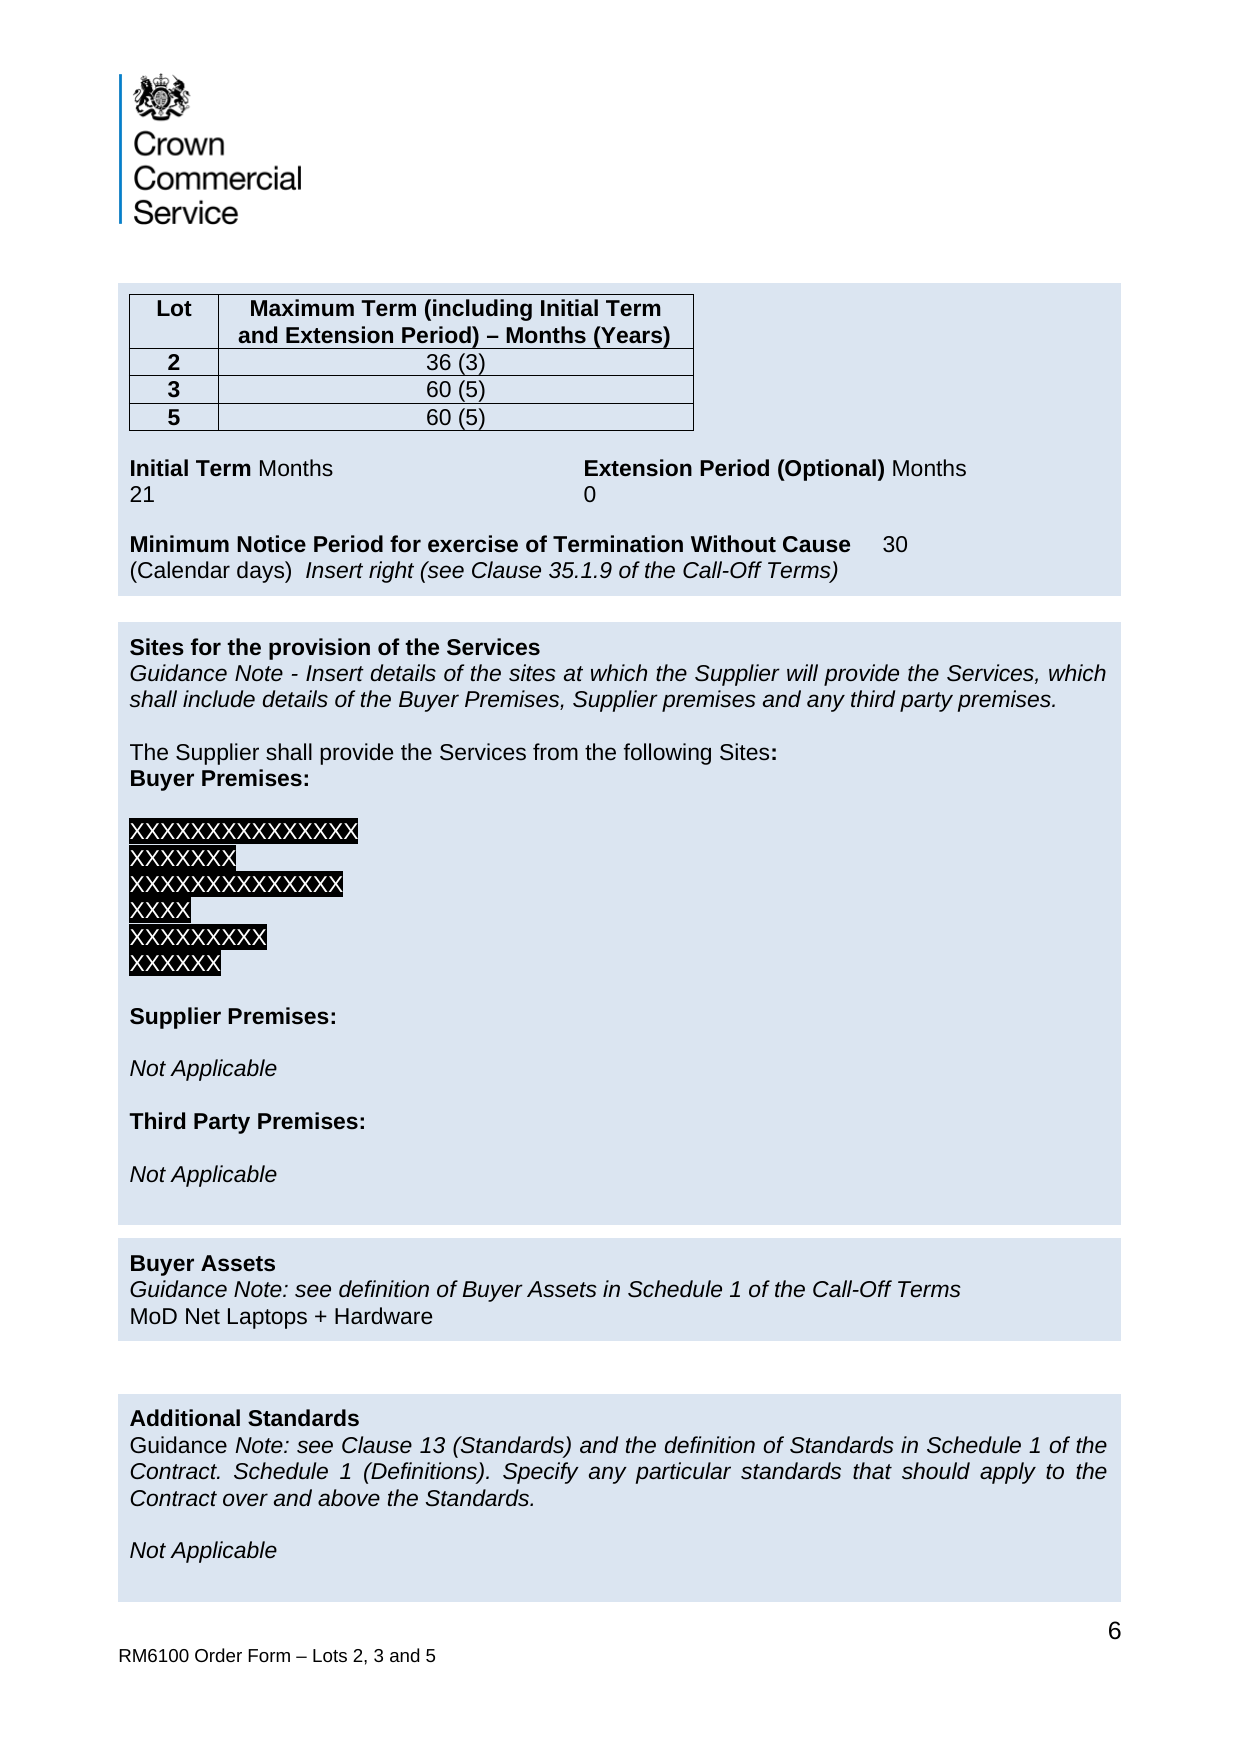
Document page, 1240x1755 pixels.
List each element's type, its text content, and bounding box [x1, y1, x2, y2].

table_header Additional Standards Guidance Note: see Clause 13 (Standards) and the definition of Standards in Schedule 1 of the Contract. Schedule 1 (Definitions). Specify any particular standards that should apply to the Contract over and above the Standards. Not Applicable [118, 1394, 1121, 1602]
table_cell Initial Term Months 21 [118, 443, 572, 519]
table_cell 2 [130, 349, 218, 375]
table_cell 30 [871, 519, 1121, 596]
table_header Sites for the provision of the Services Guidance Note - Insert details of the sites at which the Supplier will provide the Services, which shall include details of the Buyer Premises, Supplier premises and any third party premises. The Supplier shall provide the Services from the following Sites: Buyer Premises: XXXXXXXXXXXXXXX XXXXXXX XXXXXXXXXXXXXX XXXX XXXXXXXXX XXXXXX Supplier Premises: Not Applicable Third Party Premises: Not Applicable [118, 622, 1121, 1225]
table_cell 3 [130, 376, 218, 403]
table_cell 36 (3) [219, 349, 693, 375]
table_cell 60 (5) [219, 376, 693, 403]
table_cell 5 [130, 404, 218, 430]
table_header [118, 283, 1121, 443]
table_cell Extension Period (Optional) Months 0 [572, 443, 1121, 519]
table_header Buyer Assets Guidance Note: see definition of Buyer Assets in Schedule 1 of the Call-Off Terms MoD Net Laptops + Hardware [118, 1238, 1121, 1341]
table_header Maximum Term (including Initial Term and Extension Period) – Months (Years) [219, 295, 693, 348]
table_header Lot [130, 295, 218, 348]
table_cell 60 (5) [219, 404, 693, 430]
table_cell Minimum Notice Period for exercise of Termination Without Cause (Calendar days) Insert right (see Clause 35.1.9 of the Call-Off Terms) [118, 519, 871, 596]
